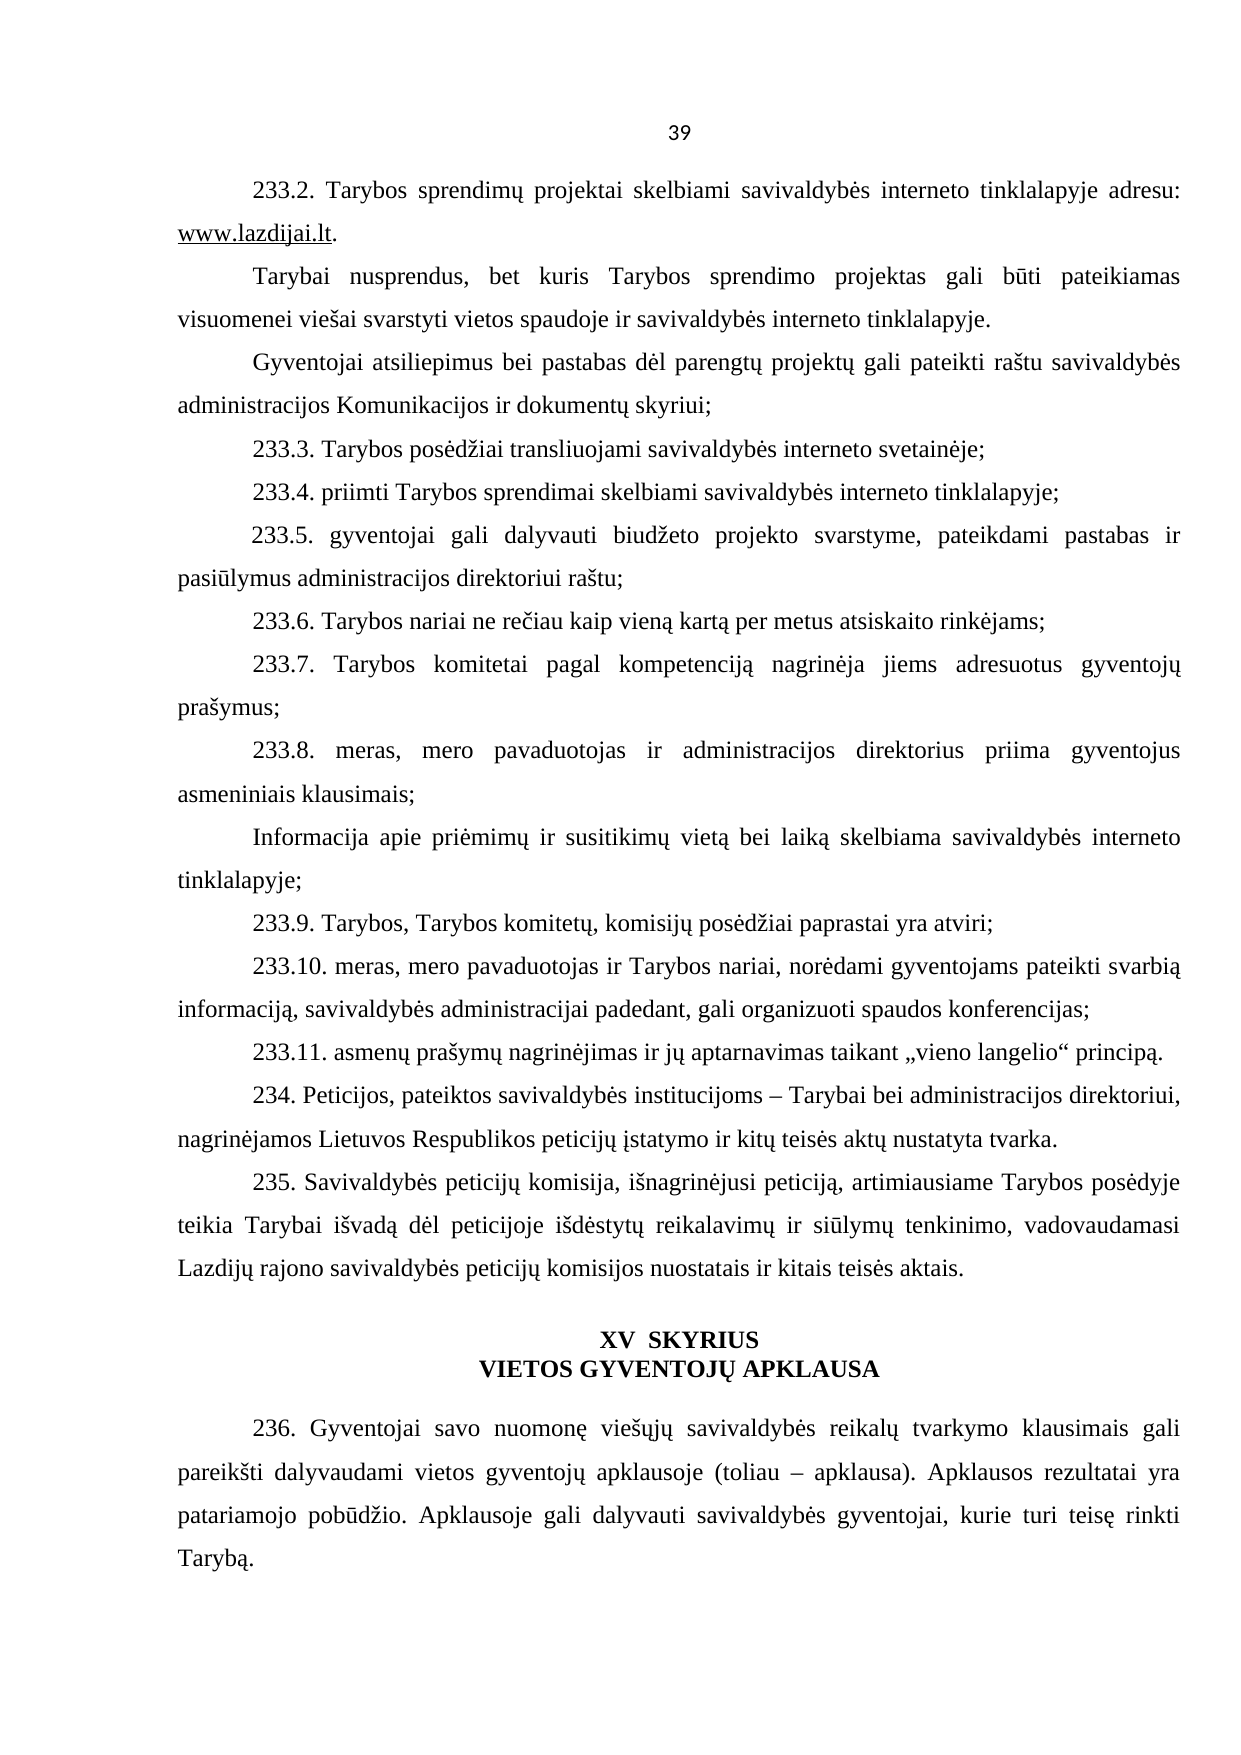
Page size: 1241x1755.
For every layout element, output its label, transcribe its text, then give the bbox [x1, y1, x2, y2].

text 233.2. Tarybos sprendimų projektai skelbiami savivaldybės interneto tinklalapyje adresu: www.lazdijai.lt. [177, 175, 1181, 247]
text VIETOS GYVENTOJŲ APKLAUSA [177, 1354, 1181, 1382]
text XV SKYRIUS [177, 1325, 1181, 1354]
text 233.9. Tarybos, Tarybos komitetų, komisijų posėdžiai paprastai yra atviri; [177, 908, 1181, 937]
text 233.4. priimti Tarybos sprendimai skelbiami savivaldybės interneto tinklalapyje; [252, 477, 1181, 506]
text Tarybai nusprendus, bet kuris Tarybos sprendimo projektas gali būti pateikiamas visuomenei viešai svarstyti vietos spaudoje ir savivaldybės interneto tinklalapyje. [177, 261, 1181, 333]
text 235. Savivaldybės peticijų komisija, išnagrinėjusi peticiją, artimiausiame Tarybos posėdyje teikia Tarybai išvadą dėl peticijoje išdėstytų reikalavimų ir siūlymų tenkinimo, vadovaudamasi Lazdijų rajono savivaldybės peticijų komisijos nuostatais ir kitais teisės aktais. [177, 1167, 1181, 1282]
text 233.3. Tarybos posėdžiai transliuojami savivaldybės interneto svetainėje; [177, 434, 1181, 462]
text 233.11. asmenų prašymų nagrinėjimas ir jų aptarnavimas taikant „vieno langelio“ principą. [177, 1037, 1181, 1066]
text 233.8. meras, mero pavaduotojas ir administracijos direktorius priima gyventojus asmeniniais klausimais; [177, 736, 1181, 807]
text 236. Gyventojai savo nuomonę viešųjų savivaldybės reikalų tvarkymo klausimais gali pareikšti dalyvaudami vietos gyventojų apklausoje (toliau – apklausa). Apklausos rezultatai yra patariamojo pobūdžio. Apklausoje gali dalyvauti savivaldybės gyventojai, kurie turi teisę rinkti Tarybą. [177, 1413, 1181, 1572]
text 233.10. meras, mero pavaduotojas ir Tarybos nariai, norėdami gyventojams pateikti svarbią informaciją, savivaldybės administracijai padedant, gali organizuoti spaudos konferencijas; [177, 951, 1181, 1023]
text 234. Peticijos, pateiktos savivaldybės institucijoms – Tarybai bei administracijos direktoriui, nagrinėjamos Lietuvos Respublikos peticijų įstatymo ir kitų teisės aktų nustatyta tvarka. [177, 1081, 1181, 1152]
text 233.7. Tarybos komitetai pagal kompetenciją nagrinėja jiems adresuotus gyventojų prašymus; [177, 649, 1181, 721]
text Informacija apie priėmimų ir susitikimų vietą bei laiką skelbiama savivaldybės interneto tinklalapyje; [177, 822, 1181, 894]
text 233.5. gyventojai gali dalyvauti biudžeto projekto svarstyme, pateikdami pastabas ir pasiūlymus administracijos direktoriui raštu; [177, 520, 1181, 592]
text 233.6. Tarybos nariai ne rečiau kaip vieną kartą per metus atsiskaito rinkėjams; [177, 606, 1181, 635]
text Gyventojai atsiliepimus bei pastabas dėl parengtų projektų gali pateikti raštu savivaldybės administracijos Komunikacijos ir dokumentų skyriui; [177, 347, 1181, 419]
